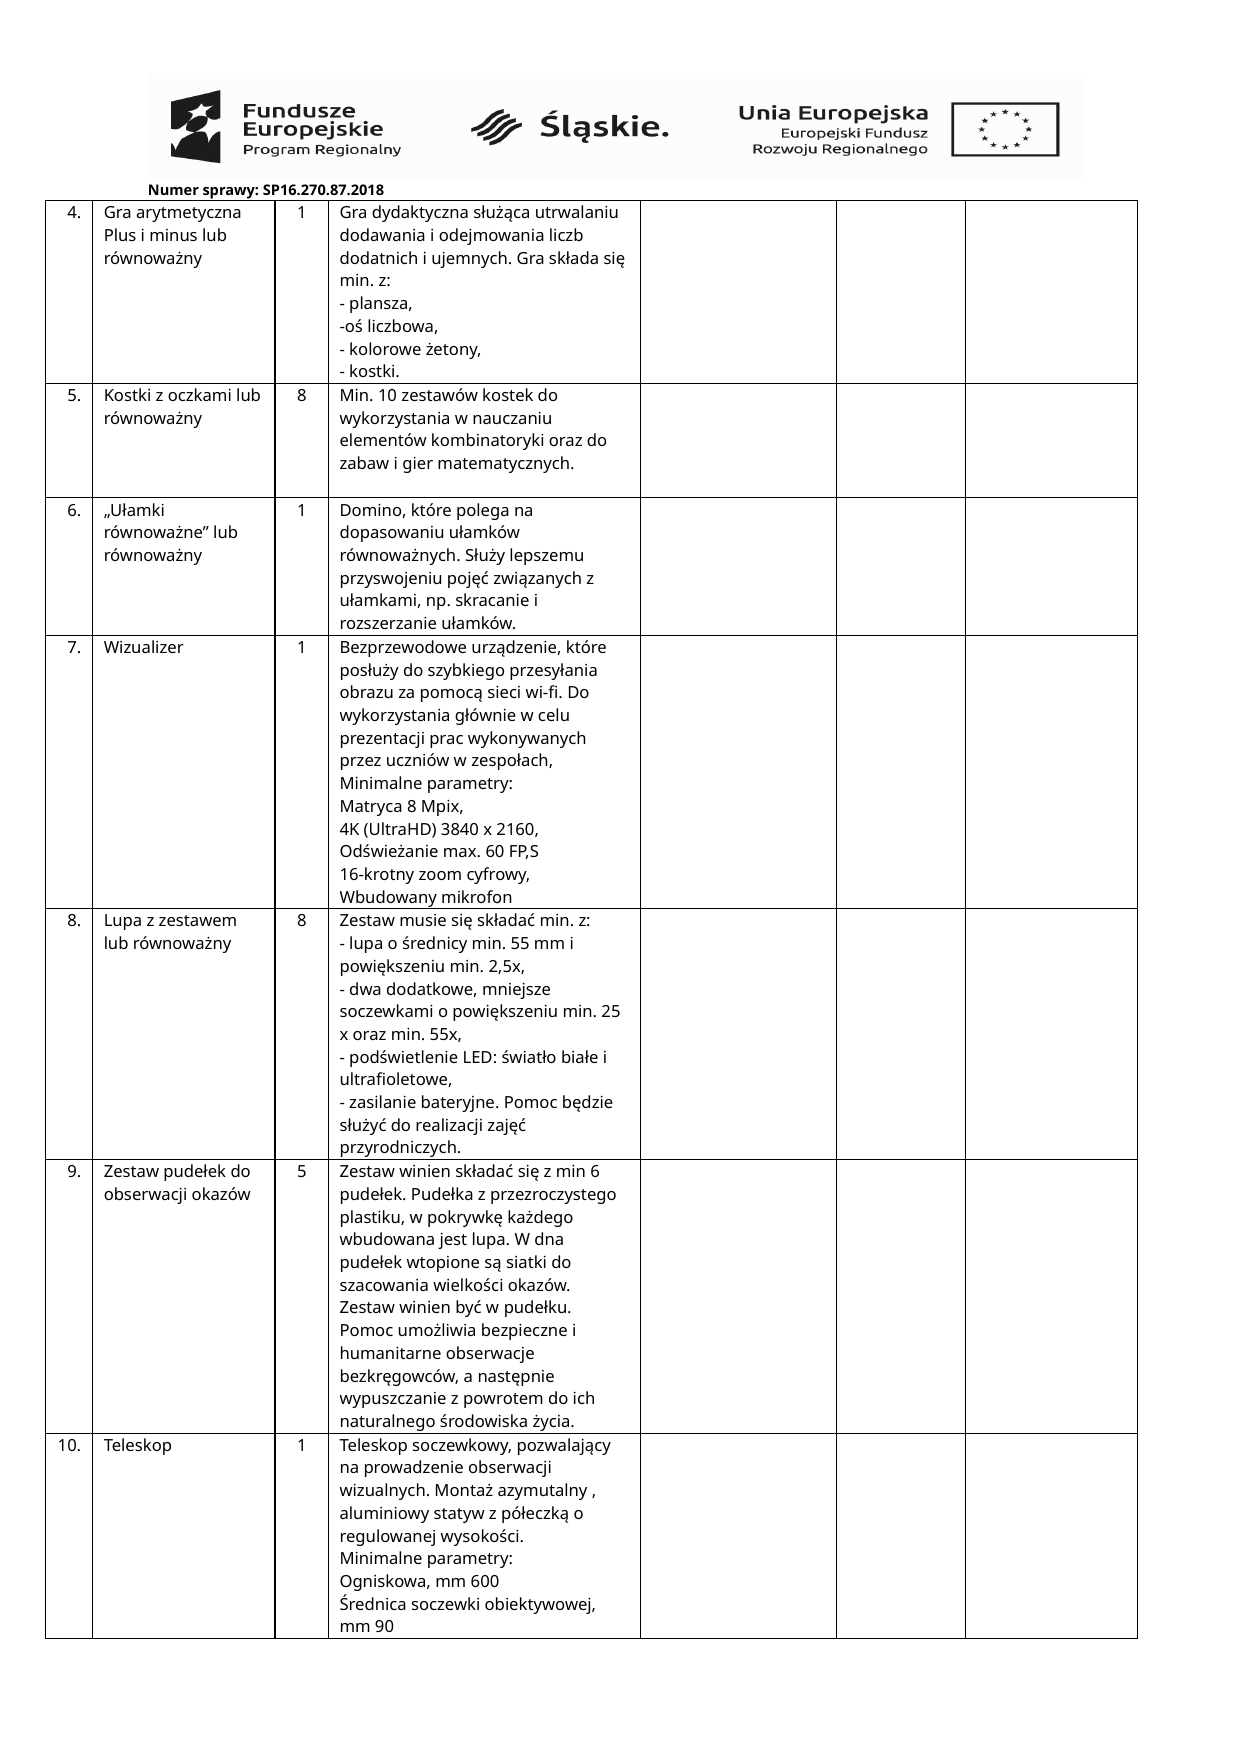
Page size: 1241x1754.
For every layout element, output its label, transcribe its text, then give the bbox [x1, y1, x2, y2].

table_cell Min. 10 zestawów kostek do wykorzystania w nauczaniu elementów kombinatoryki oraz do zabaw i gier matematycznych. [329, 384, 640, 497]
table_cell [966, 201, 1137, 383]
table_cell 1 [276, 201, 328, 383]
table_cell 1 [276, 498, 328, 634]
table_cell Zestaw pudełek do obserwacji okazów [93, 1160, 274, 1432]
table_cell 4. [46, 201, 92, 383]
table_cell [837, 636, 965, 908]
table_cell [641, 384, 836, 497]
table_cell Gra arytmetyczna Plus i minus lub równoważny [93, 201, 274, 383]
table_cell [641, 1434, 836, 1638]
table_cell 8 [276, 909, 328, 1159]
table_cell [837, 498, 965, 634]
table_cell Kostki z oczkami lub równoważny [93, 384, 274, 497]
table_cell 8 [276, 384, 328, 497]
table_cell 6. [46, 498, 92, 634]
table_cell „Ułamki równoważne” lub równoważny [93, 498, 274, 634]
table_cell [837, 384, 965, 497]
table_cell 5. [46, 384, 92, 497]
table_cell [966, 909, 1137, 1159]
table_cell [966, 1434, 1137, 1638]
table_cell Domino, które polega na dopasowaniu ułamków równoważnych. Służy lepszemu przyswojeniu pojęć związanych z ułamkami, np. skracanie i rozszerzanie ułamków. [329, 498, 640, 634]
table_cell Lupa z zestawem lub równoważny [93, 909, 274, 1159]
table_cell 5 [276, 1160, 328, 1432]
table_cell Wizualizer [93, 636, 274, 908]
table_cell [641, 909, 836, 1159]
table_cell [837, 201, 965, 383]
table_cell [966, 1160, 1137, 1432]
table_cell 8. [46, 909, 92, 1159]
table_cell 9. [46, 1160, 92, 1432]
table_cell Teleskop [93, 1434, 274, 1638]
table_cell [837, 909, 965, 1159]
table_cell [641, 636, 836, 908]
table_cell Gra dydaktyczna służąca utrwalaniu dodawania i odejmowania liczb dodatnich i ujemnych. Gra składa się min. z: - plansza, -oś liczbowa, - kolorowe żetony, - kostki. [329, 201, 640, 383]
table_cell 10. [46, 1434, 92, 1638]
table_cell Zestaw musie się składać min. z: - lupa o średnicy min. 55 mm i powiększeniu min. 2,5x, - dwa dodatkowe, mniejsze soczewkami o powiększeniu min. 25 x oraz min. 55x, - podświetlenie LED: światło białe i ultrafioletowe, - zasilanie bateryjne. Pomoc będzie służyć do realizacji zajęć przyrodniczych. [329, 909, 640, 1159]
table_cell [837, 1160, 965, 1432]
table_cell Teleskop soczewkowy, pozwalający na prowadzenie obserwacji wizualnych. Montaż azymutalny , aluminiowy statyw z półeczką o regulowanej wysokości. Minimalne parametry: Ogniskowa, mm 600 Średnica soczewki obiektywowej, mm 90 [329, 1434, 640, 1638]
table_cell [966, 384, 1137, 497]
table_cell [641, 201, 836, 383]
table_cell 1 [276, 636, 328, 908]
table_cell [837, 1434, 965, 1638]
table_cell 1 [276, 1434, 328, 1638]
table_cell Zestaw winien składać się z min 6 pudełek. Pudełka z przezroczystego plastiku, w pokrywkę każdego wbudowana jest lupa. W dna pudełek wtopione są siatki do szacowania wielkości okazów. Zestaw winien być w pudełku. Pomoc umożliwia bezpieczne i humanitarne obserwacje bezkręgowców, a następnie wypuszczanie z powrotem do ich naturalnego środowiska życia. [329, 1160, 640, 1432]
table_cell [966, 636, 1137, 908]
table_cell [966, 498, 1137, 634]
table_cell 7. [46, 636, 92, 908]
table_cell [641, 1160, 836, 1432]
table_cell Bezprzewodowe urządzenie, które posłuży do szybkiego przesyłania obrazu za pomocą sieci wi-fi. Do wykorzystania głównie w celu prezentacji prac wykonywanych przez uczniów w zespołach, Minimalne parametry: Matryca 8 Mpix, 4K (UltraHD) 3840 x 2160, Odświeżanie max. 60 FP,S 16-krotny zoom cyfrowy, Wbudowany mikrofon [329, 636, 640, 908]
table_cell [641, 498, 836, 634]
